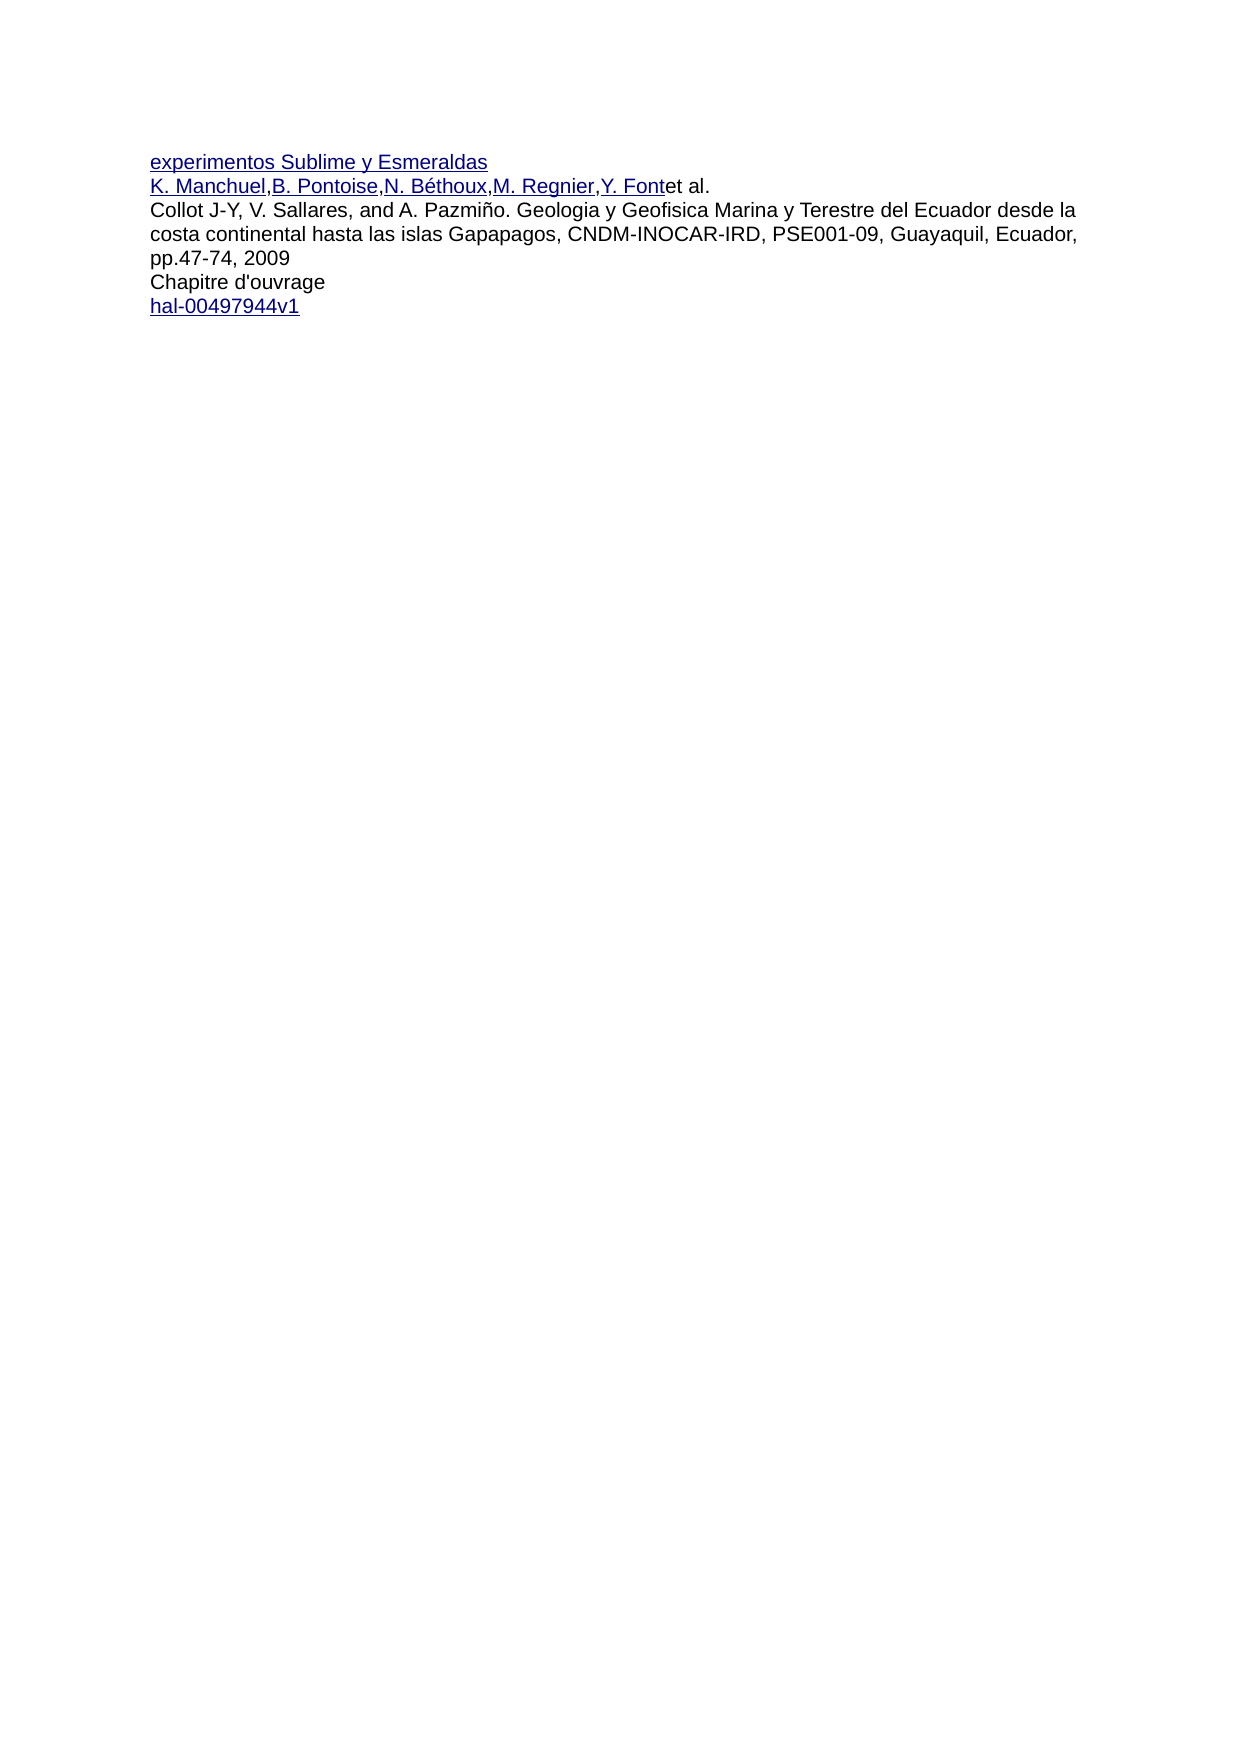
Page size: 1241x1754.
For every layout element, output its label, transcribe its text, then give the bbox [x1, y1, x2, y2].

table_cell Sismicidad e implicaciones estructurales en el area de Esmeraldas (Norte de Ecuador): a partir de los experimentos Sublime y Esmeraldas K. Manchuel,B. Pontoise,N. Béthoux,M. Regnier,Y. Fontet al. Collot J-Y, V. Sallares, and A. Pazmiño. Geologia y Geofisica Marina y Terestre del Ecuador desde la costa continental hasta las islas Gapapagos, CNDM-INOCAR-IRD, PSE001-09, Guayaquil, Ecuador, pp.47-74, 2009 Chapitre d'ouvrage hal-00497944v1 [150, 150, 1090, 318]
